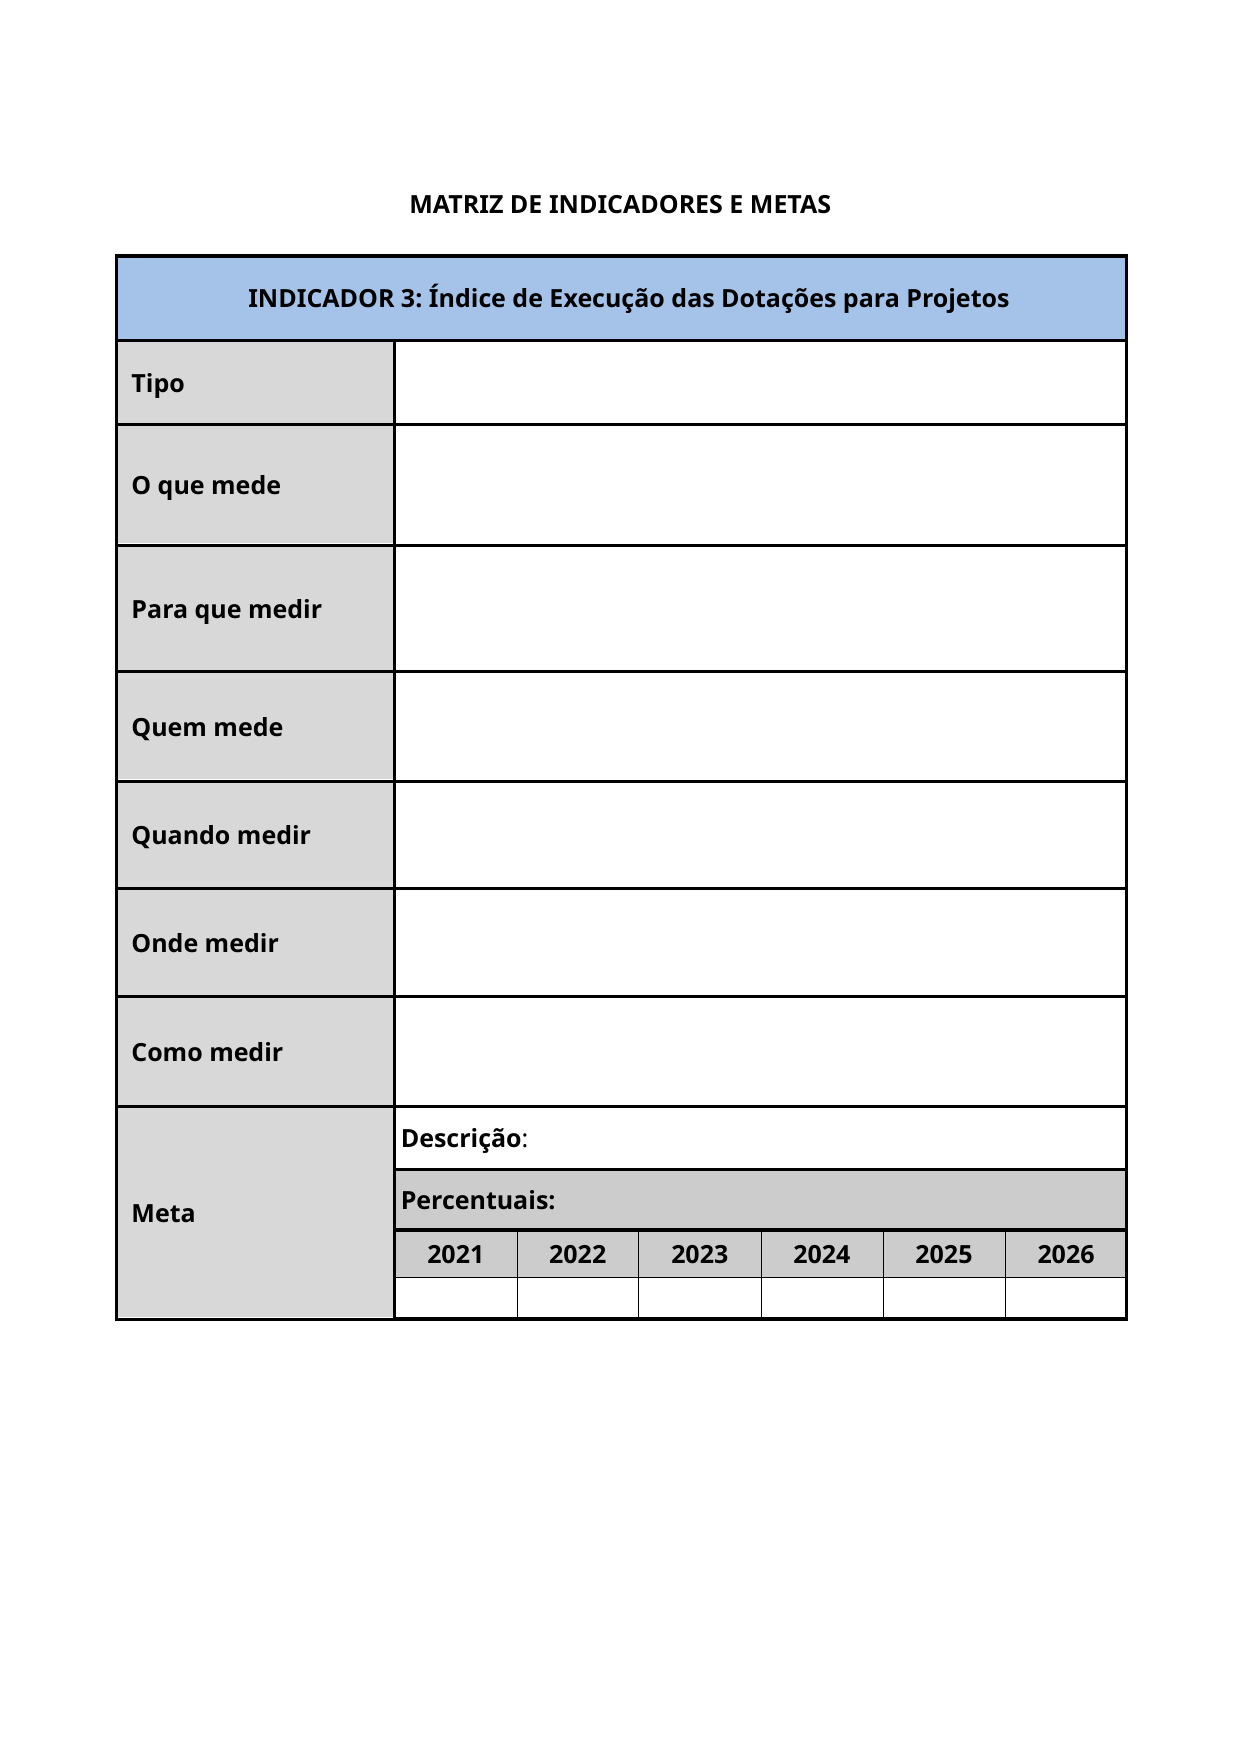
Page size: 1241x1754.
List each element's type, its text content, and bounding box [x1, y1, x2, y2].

table_cell [396, 1278, 517, 1317]
table_cell O que mede [118, 426, 393, 543]
table_cell [884, 1278, 1005, 1317]
table_cell [396, 783, 1125, 887]
table_cell [1006, 1278, 1125, 1317]
table_cell [762, 1278, 883, 1317]
table_cell Para que medir [118, 547, 393, 670]
table_cell Quando medir [118, 783, 393, 887]
table_cell [396, 342, 1125, 423]
table_header 2022 [518, 1232, 638, 1277]
table_header 2025 [884, 1232, 1005, 1277]
table_header 2024 [762, 1232, 883, 1277]
table_cell Percentuais: [396, 1171, 1125, 1228]
table_cell Onde medir [118, 890, 393, 995]
table_cell Tipo [118, 342, 393, 423]
table_header INDICADOR 3: Índice de Execução das Dotações para Projetos [118, 258, 1125, 339]
table_cell [518, 1278, 638, 1317]
table_cell Meta [118, 1108, 393, 1317]
table_cell Como medir [118, 998, 393, 1105]
table_cell Quem mede [118, 673, 393, 779]
table_cell [639, 1278, 761, 1317]
table_cell [396, 998, 1125, 1105]
table_header 2021 [396, 1232, 517, 1277]
table_header 2023 [639, 1232, 761, 1277]
table_cell [396, 547, 1125, 670]
table_cell [396, 426, 1125, 543]
table_cell [396, 673, 1125, 779]
text MATRIZ DE INDICADORES E METAS [118, 186, 1122, 220]
table_cell [396, 890, 1125, 995]
table_cell Descrição: [396, 1108, 1125, 1168]
table_header 2026 [1006, 1232, 1125, 1277]
